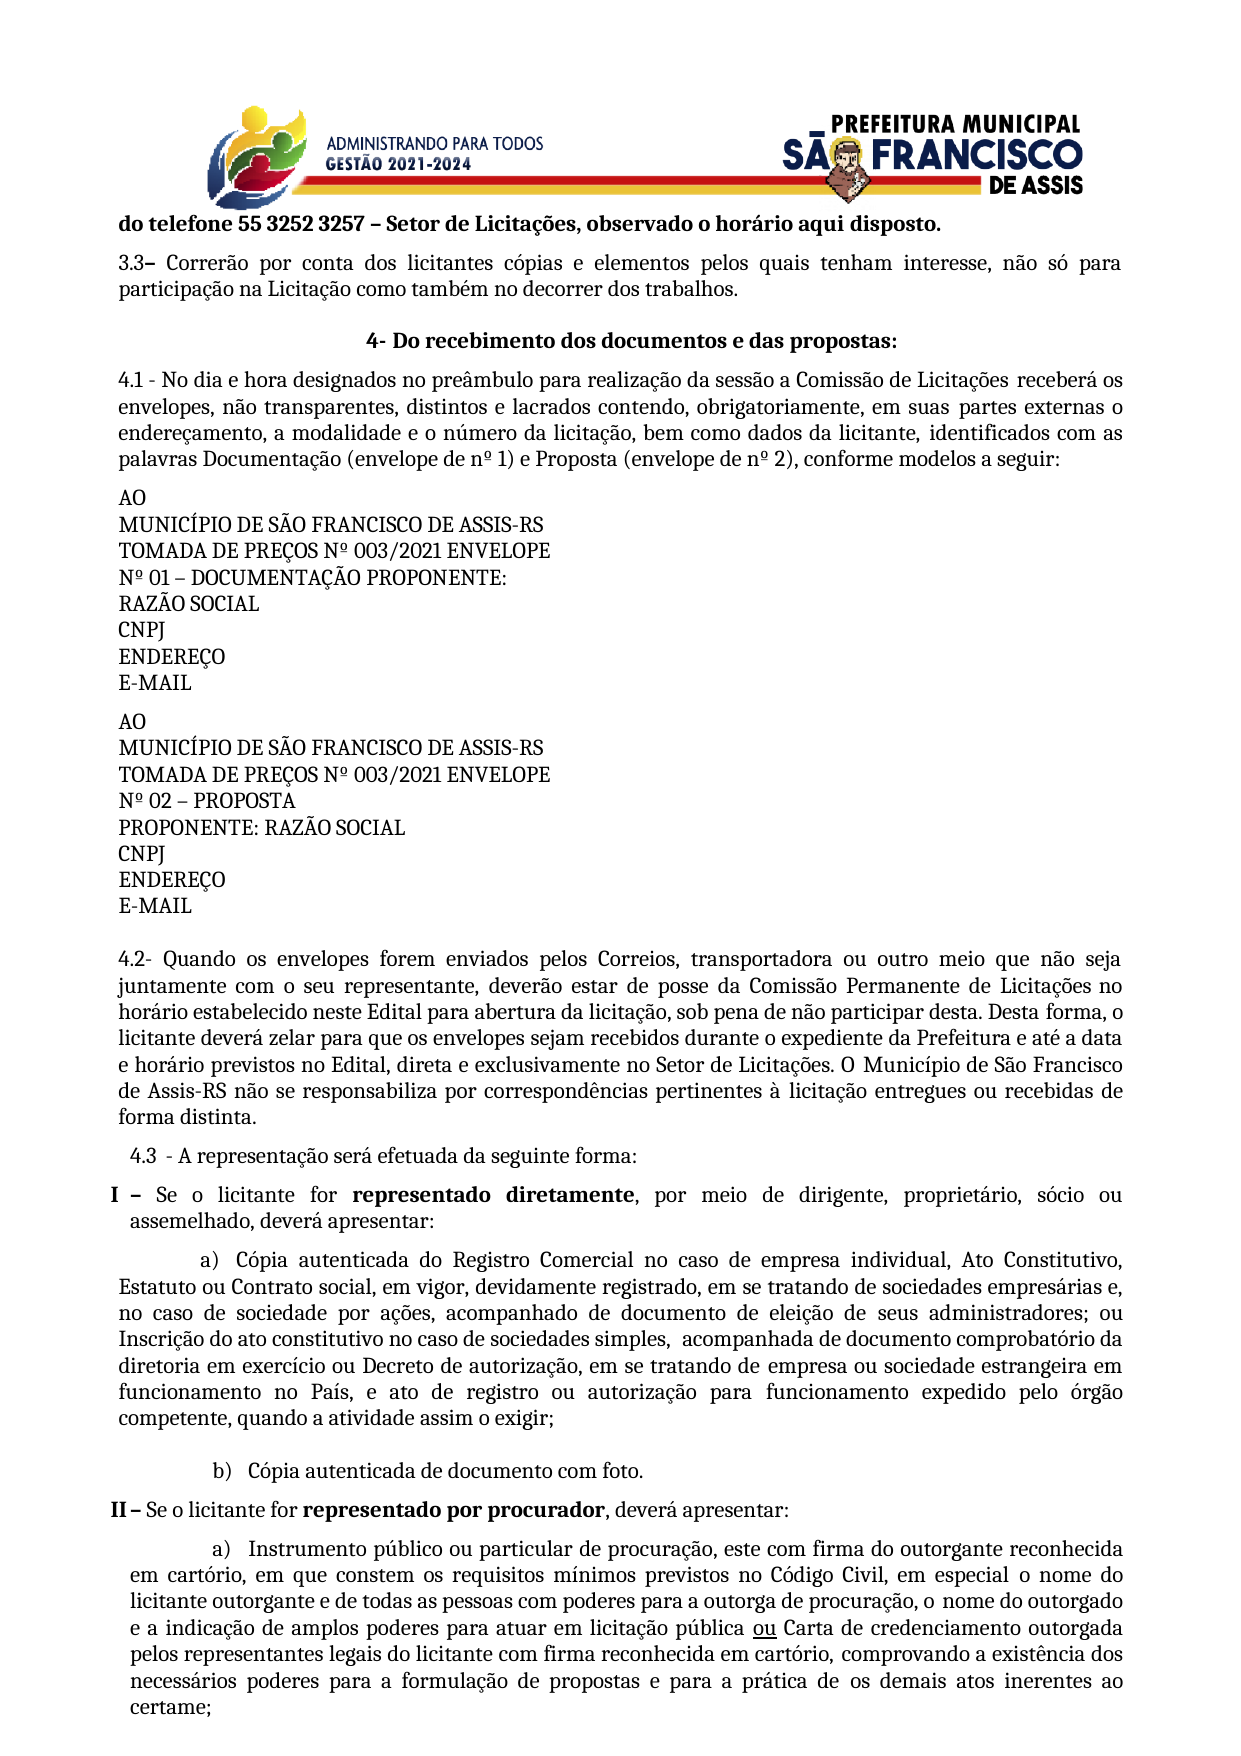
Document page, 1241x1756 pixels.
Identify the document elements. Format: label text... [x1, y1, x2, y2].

text PROPONENTE: RAZÃO SOCIAL CNPJ [118, 814, 421, 867]
text MUNICÍPIO DE SÃO FRANCISCO DE ASSIS-RS TOMADA DE PREÇOS Nº 003/2021 ENVELOPE Nº 01 – DOCUMENTAÇÃO PROPONENTE: RAZÃO SOCIAL [118, 512, 560, 617]
list – Se o licitante for representado diretamente, por meio de dirigente, proprietário, sócio ou assemelhado, deverá apresentar: [118, 1182, 1123, 1234]
text AO [118, 709, 1134, 735]
list Instrumento público ou particular de procuração, este com firma do outorgante reconhecida em cartório, em que constem os requisitos mínimos previstos no Código Civil, em especial o nome do licitante outorgante e de todas as pessoas com poderes para a outorga de procuração, o nome do outorgado e a indicação de amplos poderes para atuar em licitação pública ou Carta de credenciamento outorgada pelos representantes legais do licitante com firma reconhecida em cartório, comprovando a existência dos necessários poderes para a formulação de propostas e para a prática de os demais atos inerentes ao certame; [118, 1536, 1123, 1720]
text 4.2- Quando os envelopes forem enviados pelos Correios, transportadora ou outro meio que não seja juntamente com o seu representante, deverão estar de posse da Comissão Permanente de Licitações no horário estabelecido neste Edital para abertura da licitação, sob pena de não participar desta. Desta forma, o licitante deverá zelar para que os envelopes sejam recebidos durante o expediente da Prefeitura e até a data e horário previstos no Edital, direta e exclusivamente no Setor de Licitações. O Município de São Francisco de Assis-RS não se responsabiliza por correspondências pertinentes à licitação entregues ou recebidas de forma distinta. [118, 946, 1123, 1131]
text do telefone 55 3252 3257 – Setor de Licitações, observado o horário aqui disposto. [118, 210, 1123, 237]
text ENDEREÇO E-MAIL [118, 867, 232, 920]
list Do recebimento dos documentos e das propostas: [366, 328, 1134, 355]
list Cópia autenticada de documento com foto. [236, 1458, 1134, 1484]
text AO [118, 485, 1134, 511]
list - A representação será efetuada da seguinte forma: [130, 1143, 1134, 1169]
list Cópia autenticada do Registro Comercial no caso de empresa individual, Ato Constitutivo, Estatuto ou Contrato social, em vigor, devidamente registrado, em se tratando de sociedades empresárias e, no caso de sociedade por ações, acompanhado de documento de eleição de seus administradores; ou Inscrição do ato constitutivo no caso de sociedades simples, acompanhada de documento comprobatório da diretoria em exercício ou Decreto de autorização, em se tratando de empresa ou sociedade estrangeira em funcionamento no País, e ato de registro ou autorização para funcionamento expedido pelo órgão competente, quando a atividade assim o exigir; [106, 1247, 1123, 1432]
text 3.3– Correrão por conta dos licitantes cópias e elementos pelos quais tenham interesse, não só para participação na Licitação como também no decorrer dos trabalhos. [118, 249, 1123, 302]
text MUNICÍPIO DE SÃO FRANCISCO DE ASSIS-RS TOMADA DE PREÇOS Nº 003/2021 ENVELOPE Nº 02 – PROPOSTA [118, 735, 560, 814]
text 4.1 - No dia e hora designados no preâmbulo para realização da sessão a Comissão de Licitações receberá os envelopes, não transparentes, distintos e lacrados contendo, obrigatoriamente, em suas partes externas o endereçamento, a modalidade e o número da licitação, bem como dados da licitante, identificados com as palavras Documentação (envelope de nº 1) e Proposta (envelope de nº 2), conforme modelos a seguir: [118, 367, 1123, 473]
text CNPJ ENDEREÇO E-MAIL [118, 617, 231, 696]
list – Se o licitante for representado por procurador, deverá apresentar: [118, 1497, 1134, 1523]
